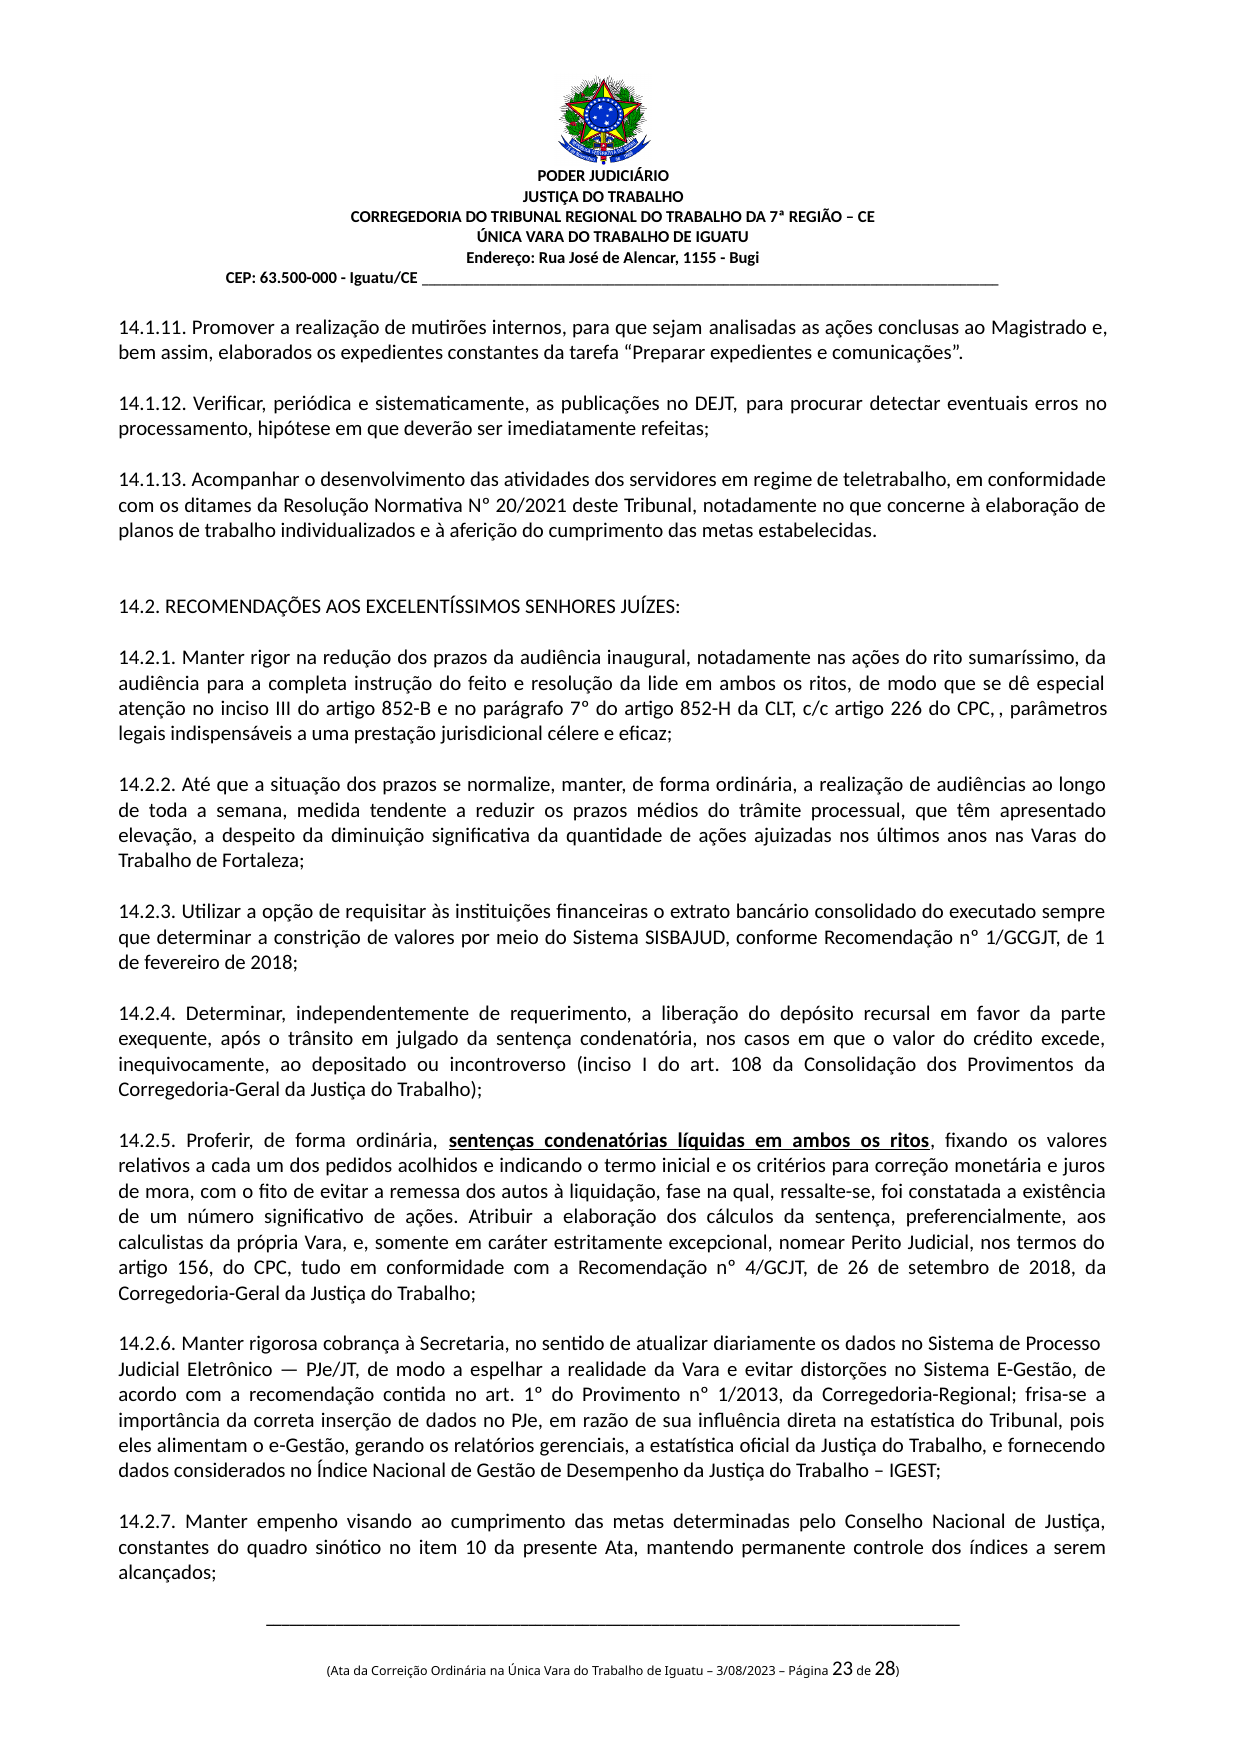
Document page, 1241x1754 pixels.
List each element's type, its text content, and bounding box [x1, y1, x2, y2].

subtitle 14.2.1. Manter rigor na redução dos prazos da audiência inaugural, notadamente nas ações do rito sumaríssimo, da audiência para a completa instrução do feito e resolução da lide em ambos os ritos, de modo que se dê especial atenção no inciso III do artigo 852-B e no parágrafo 7º do artigo 852-H da CLT, c/c artigo 226 do CPC,, parâmetros legais indispensáveis a uma prestação jurisdicional célere e eficaz; [118, 644, 1107, 746]
subtitle 14.2.3. Utilizar a opção de requisitar às instituições financeiras o extrato bancário consolidado do executado sempre que determinar a constrição de valores por meio do Sistema SISBAJUD, conforme Recomendação nº 1/GCGJT, de 1 de fevereiro de 2018; [118, 898, 1107, 975]
subtitle 14.2.7. Manter empenho visando ao cumprimento das metas determinadas pelo Conselho Nacional de Justiça, constantes do quadro sinótico no item 10 da presente Ata, mantendo permanente controle dos índices a serem alcançados; [118, 1508, 1107, 1585]
subtitle 14.2.5. Proferir, de forma ordinária, sentenças condenatórias líquidas em ambos os ritos, fixando os valores relativos a cada um dos pedidos acolhidos e indicando o termo inicial e os critérios para correção monetária e juros de mora, com o fito de evitar a remessa dos autos à liquidação, fase na qual, ressalte-se, foi constatada a existência de um número significativo de ações. Atribuir a elaboração dos cálculos da sentença, preferencialmente, aos calculistas da própria Vara, e, somente em caráter estritamente excepcional, nomear Perito Judicial, nos termos do artigo 156, do CPC, tudo em conformidade com a Recomendação nº 4/GCJT, de 26 de setembro de 2018, da Corregedoria-Geral da Justiça do Trabalho; [118, 1127, 1107, 1305]
picture [553, 73, 653, 166]
subtitle 14.2.6. Manter rigorosa cobrança à Secretaria, no sentido de atualizar diariamente os dados no Sistema de Processo Judicial Eletrônico — PJe/JT, de modo a espelhar a realidade da Vara e evitar distorções no Sistema E-Gestão, de acordo com a recomendação contida no art. 1º do Provimento nº 1/2013, da Corregedoria-Regional; frisa-se a importância da correta inserção de dados no PJe, em razão de sua influência direta na estatística do Tribunal, pois eles alimentam o e-Gestão, gerando os relatórios gerenciais, a estatística oficial da Justiça do Trabalho, e fornecendo dados considerados no Índice Nacional de Gestão de Desempenho da Justiça do Trabalho – IGEST; [118, 1331, 1107, 1483]
subtitle 14.1.13. Acompanhar o desenvolvimento das atividades dos servidores em regime de teletrabalho, em conformidade com os ditames da Resolução Normativa Nº 20/2021 deste Tribunal, notadamente no que concerne à elaboração de planos de trabalho individualizados e à aferição do cumprimento das metas estabelecidas. [118, 466, 1107, 543]
subtitle 14.2.2. Até que a situação dos prazos se normalize, manter, de forma ordinária, a realização de audiências ao longo de toda a semana, medida tendente a reduzir os prazos médios do trâmite processual, que têm apresentado elevação, a despeito da diminuição significativa da quantidade de ações ajuizadas nos últimos anos nas Varas do Trabalho de Fortaleza; [118, 771, 1107, 873]
subtitle 14.1.12. Verificar, periódica e sistematicamente, as publicações no DEJT, para procurar detectar eventuais erros no processamento, hipótese em que deverão ser imediatamente refeitas; [118, 390, 1107, 441]
subtitle 14.2.4. Determinar, independentemente de requerimento, a liberação do depósito recursal em favor da parte exequente, após o trânsito em julgado da sentença condenatória, nos casos em que o valor do crédito excede, inequivocamente, ao depositado ou incontroverso (inciso I do art. 108 da Consolidação dos Provimentos da Corregedoria-Geral da Justiça do Trabalho); [118, 1000, 1107, 1102]
subtitle 14.1.11. Promover a realização de mutirões internos, para que sejam analisadas as ações conclusas ao Magistrado e, bem assim, elaborados os expedientes constantes da tarefa “Preparar expedientes e comunicações”. [118, 314, 1107, 365]
subtitle 14.2. RECOMENDAÇÕES AOS EXCELENTÍSSIMOS SENHORES JUÍZES: [118, 593, 1107, 619]
